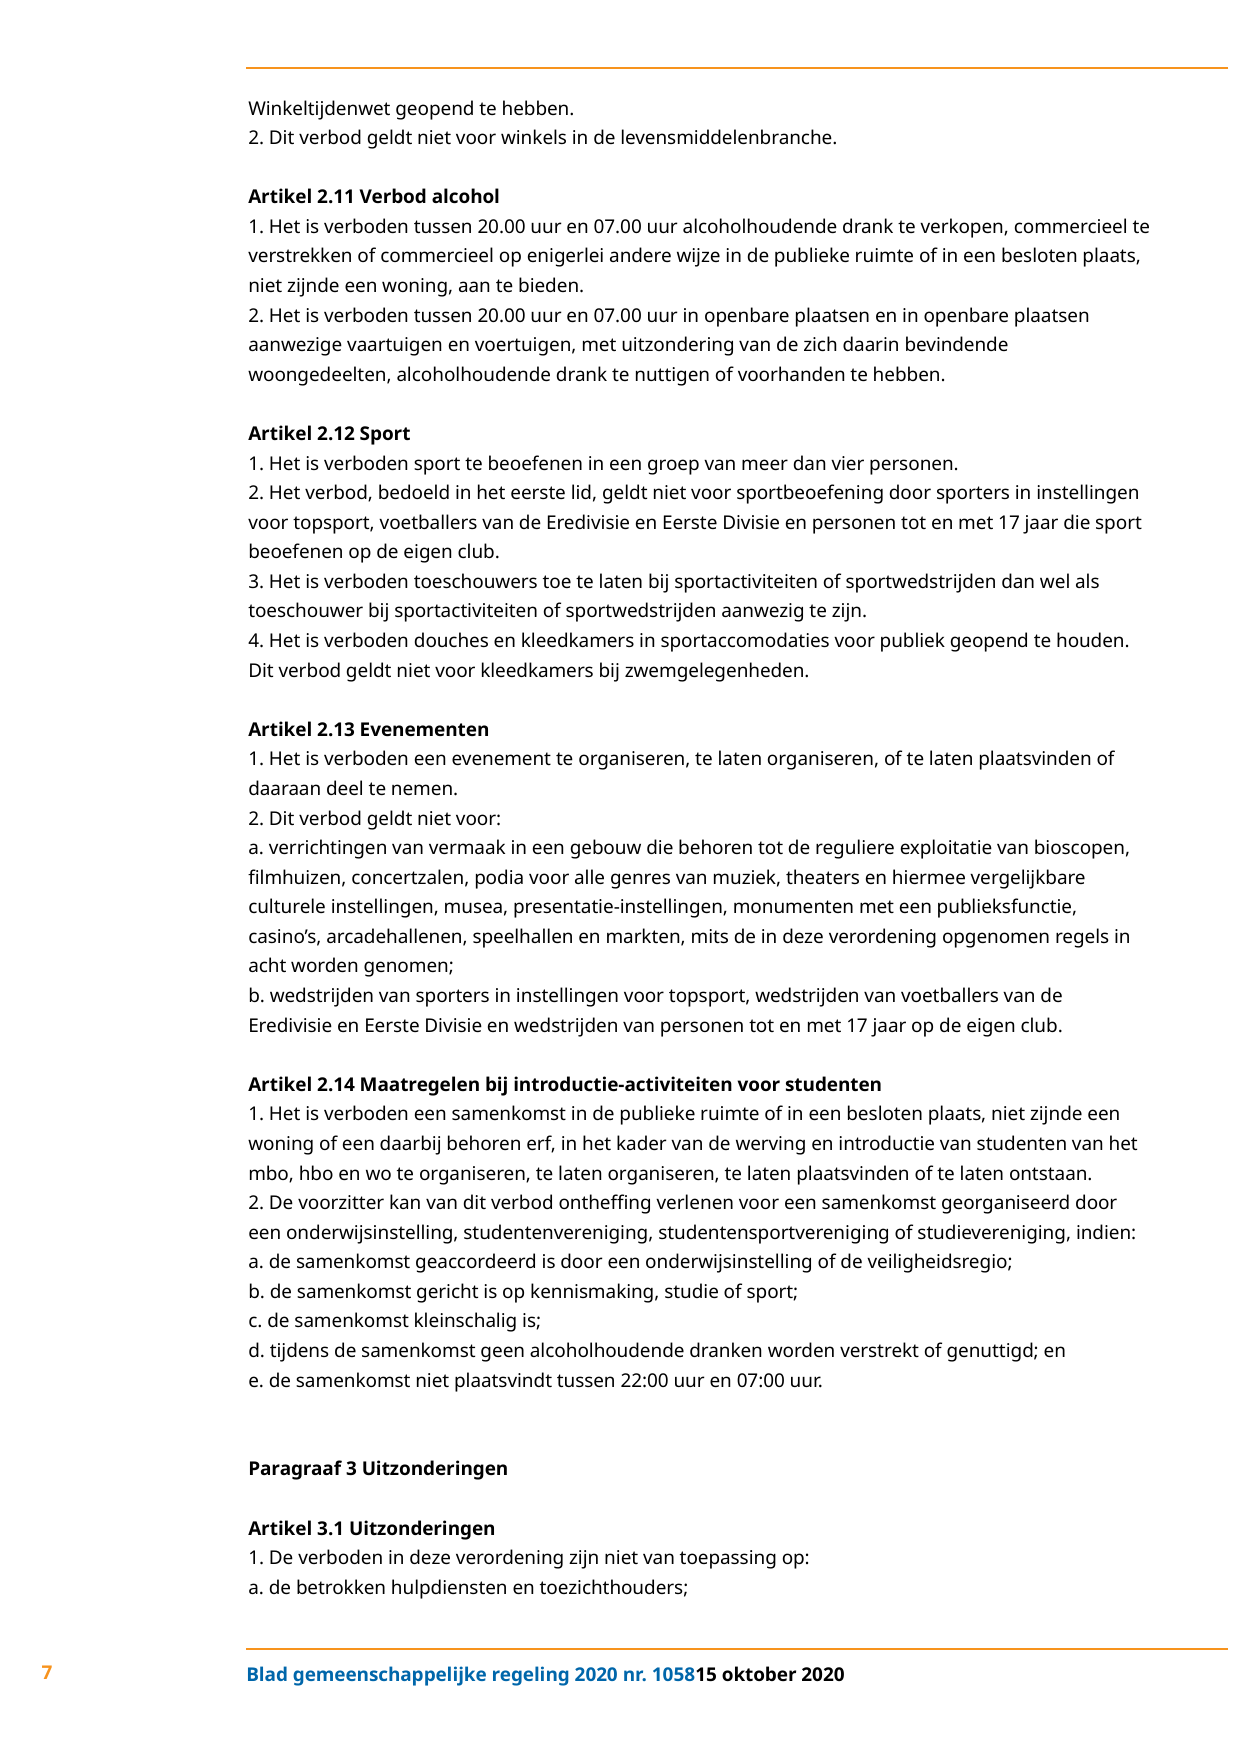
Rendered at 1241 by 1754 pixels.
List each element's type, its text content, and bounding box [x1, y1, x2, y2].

text 2. Het verbod, bedoeld in het eerste lid, geldt niet voor sportbeoefening door sporters in instellingen voor topsport, voetballers van de Eredivisie en Eerste Divisie en personen tot en met 17 jaar die sport beoefenen op de eigen club. [248, 479, 1152, 564]
text b. de samenkomst gericht is op kennismaking, studie of sport; [248, 1278, 1152, 1304]
text 2. Dit verbod geldt niet voor winkels in de levensmiddelenbranche. [248, 124, 1152, 150]
text e. de samenkomst niet plaatsvindt tussen 22:00 uur en 07:00 uur. [248, 1367, 1152, 1393]
text Artikel 2.12 Sport [248, 420, 1152, 446]
text a. verrichtingen van vermaak in een gebouw die behoren tot de reguliere exploitatie van bioscopen, filmhuizen, concertzalen, podia voor alle genres van muziek, theaters en hiermee vergelijkbare culturele instellingen, musea, presentatie-instellingen, monumenten met een publieksfunctie, casino’s, arcadehallenen, speelhallen en markten, mits de in deze verordening opgenomen regels in acht worden genomen; [248, 834, 1152, 978]
text Artikel 2.13 Evenementen [248, 716, 1152, 742]
text a. de betrokken hulpdiensten en toezichthouders; [248, 1574, 1152, 1600]
text 1. Het is verboden sport te beoefenen in een groep van meer dan vier personen. [248, 450, 1152, 476]
text 2. De voorzitter kan van dit verbod ontheffing verlenen voor een samenkomst georganiseerd door een onderwijsinstelling, studentenvereniging, studentensportvereniging of studievereniging, indien: [248, 1189, 1152, 1245]
text d. tijdens de samenkomst geen alcoholhoudende dranken worden verstrekt of genuttigd; en [248, 1337, 1152, 1363]
text 3. Het is verboden toeschouwers toe te laten bij sportactiviteiten of sportwedstrijden dan wel als toeschouwer bij sportactiviteiten of sportwedstrijden aanwezig te zijn. [248, 568, 1152, 623]
text Artikel 2.11 Verbod alcohol [248, 183, 1152, 209]
text 1. Het is verboden tussen 20.00 uur en 07.00 uur alcoholhoudende drank te verkopen, commercieel te verstrekken of commercieel op enigerlei andere wijze in de publieke ruimte of in een besloten plaats, niet zijnde een woning, aan te bieden. [248, 213, 1152, 298]
text Paragraaf 3 Uitzonderingen [248, 1456, 1152, 1481]
text Artikel 3.1 Uitzonderingen [248, 1515, 1152, 1541]
text 4. Het is verboden douches en kleedkamers in sportaccomodaties voor publiek geopend te houden. Dit verbod geldt niet voor kleedkamers bij zwemgelegenheden. [248, 627, 1152, 683]
text 1. Het is verboden een evenement te organiseren, te laten organiseren, of te laten plaatsvinden of daaraan deel te nemen. [248, 746, 1152, 801]
text 2. Het is verboden tussen 20.00 uur en 07.00 uur in openbare plaatsen en in openbare plaatsen aanwezige vaartuigen en voertuigen, met uitzondering van de zich daarin bevindende woongedeelten, alcoholhoudende drank te nuttigen of voorhanden te hebben. [248, 302, 1152, 387]
picture [41, 47, 231, 172]
text Winkeltijdenwet geopend te hebben. [248, 95, 1152, 121]
text b. wedstrijden van sporters in instellingen voor topsport, wedstrijden van voetballers van de Eredivisie en Eerste Divisie en wedstrijden van personen tot en met 17 jaar op de eigen club. [248, 982, 1152, 1038]
text 1. Het is verboden een samenkomst in de publieke ruimte of in een besloten plaats, niet zijnde een woning of een daarbij behoren erf, in het kader van de werving en introductie van studenten van het mbo, hbo en wo te organiseren, te laten organiseren, te laten plaatsvinden of te laten ontstaan. [248, 1101, 1152, 1186]
text 2. Dit verbod geldt niet voor: [248, 805, 1152, 831]
text c. de samenkomst kleinschalig is; [248, 1308, 1152, 1333]
text Artikel 2.14 Maatregelen bij introductie-activiteiten voor studenten [248, 1071, 1152, 1097]
text 1. De verboden in deze verordening zijn niet van toepassing op: [248, 1544, 1152, 1570]
text a. de samenkomst geaccordeerd is door een onderwijsinstelling of de veiligheidsregio; [248, 1248, 1152, 1274]
